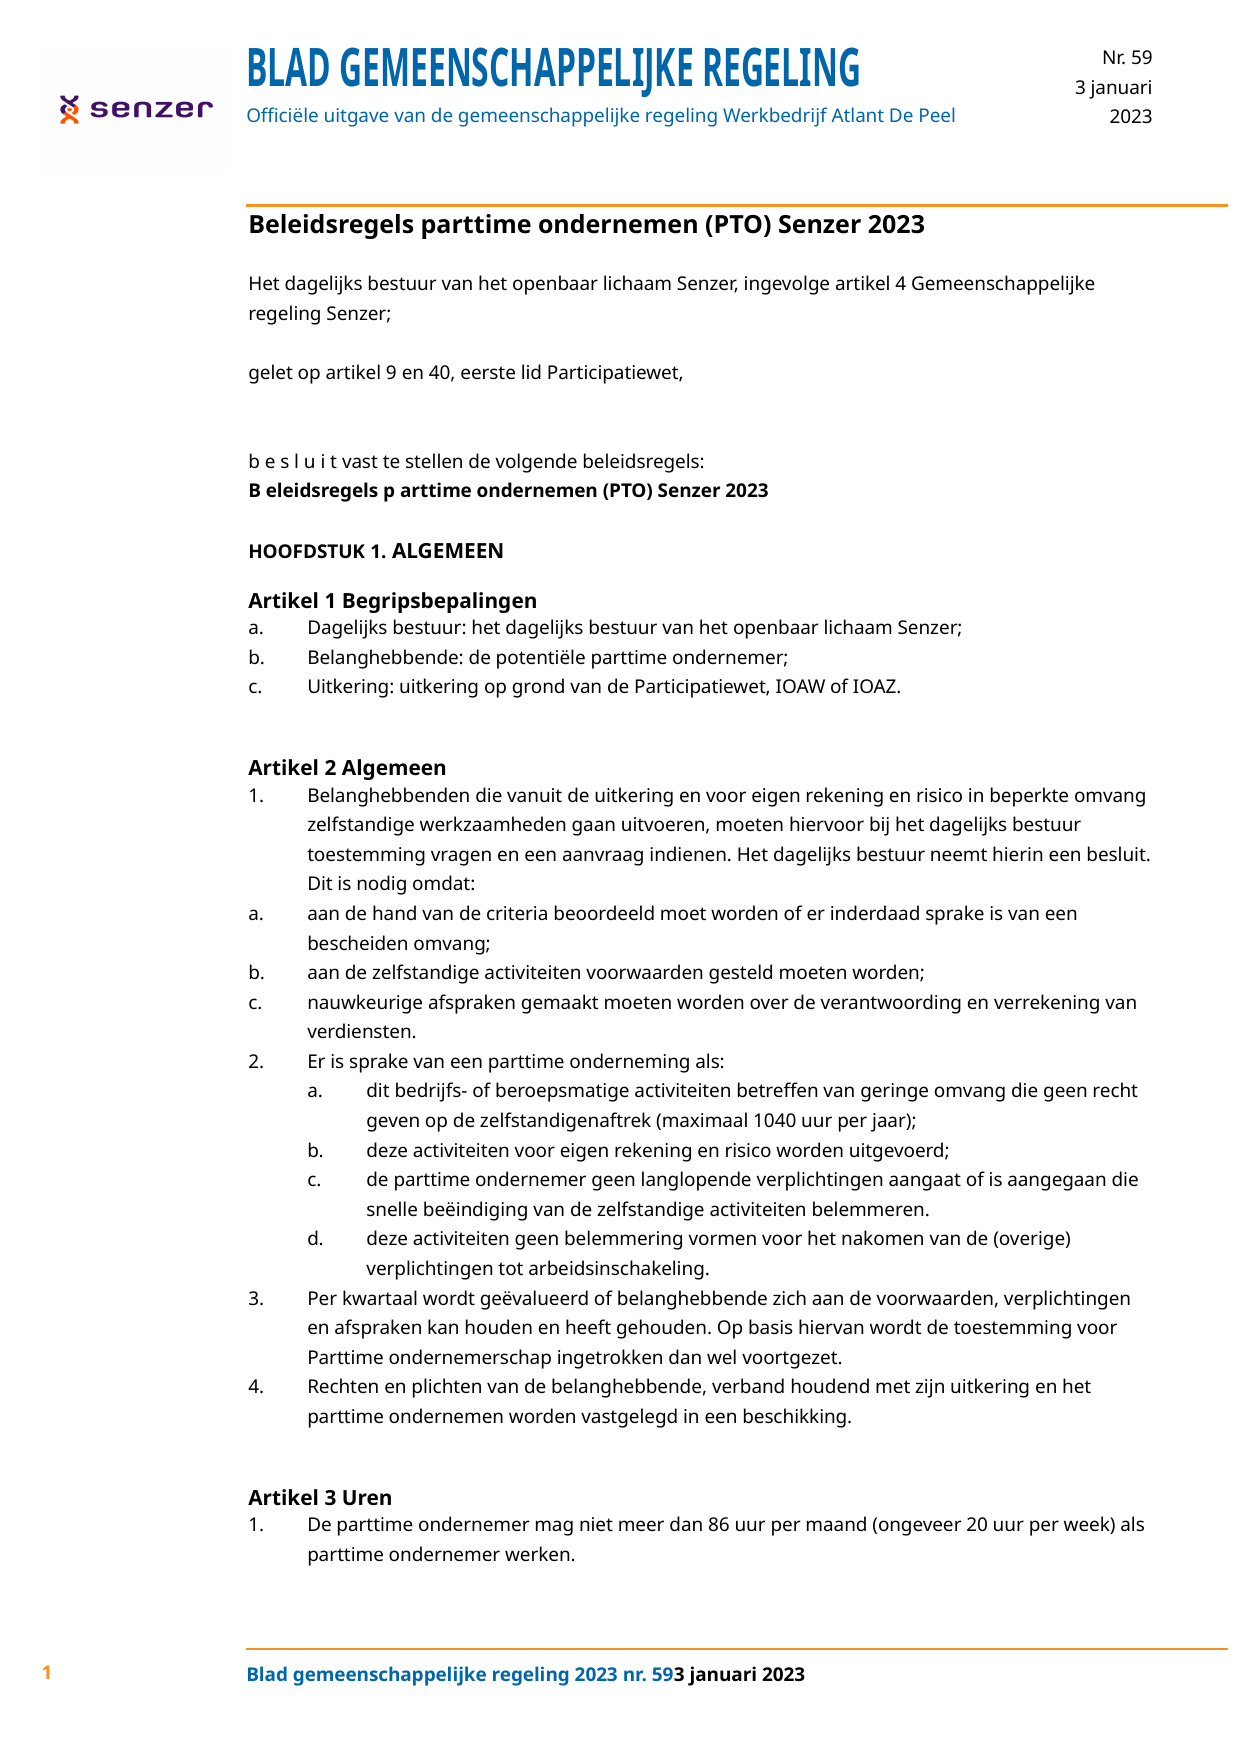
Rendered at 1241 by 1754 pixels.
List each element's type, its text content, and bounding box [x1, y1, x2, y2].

list dit bedrijfs- of beroepsmatige activiteiten betreffen van geringe omvang die geen recht geven op de zelfstandigenaftrek (maximaal 1040 uur per jaar); [307, 1078, 1152, 1133]
list Er is sprake van een parttime onderneming als: [248, 1048, 1152, 1074]
list Belanghebbenden die vanuit de uitkering en voor eigen rekening en risico in beperkte omvang zelfstandige werkzaamheden gaan uitvoeren, moeten hiervoor bij het dagelijks bestuur toestemming vragen en een aanvraag indienen. Het dagelijks bestuur neemt hierin een besluit. Dit is nodig omdat: [248, 782, 1152, 896]
list Per kwartaal wordt geëvalueerd of belanghebbende zich aan de voorwaarden, verplichtingen en afspraken kan houden en heeft gehouden. Op basis hiervan wordt de toestemming voor Parttime ondernemerschap ingetrokken dan wel voortgezet. [248, 1285, 1152, 1370]
text Het dagelijks bestuur van het openbaar lichaam Senzer, ingevolge artikel 4 Gemeenschappelijke regeling Senzer; [248, 270, 1152, 326]
list deze activiteiten voor eigen rekening en risico worden uitgevoerd; [307, 1137, 1152, 1163]
text Beleidsregels parttime ondernemen (PTO) Senzer 2023 [248, 207, 1152, 241]
text B eleidsregels p arttime ondernemen (PTO) Senzer 2023 [248, 477, 1152, 503]
list Belanghebbende: de potentiële parttime ondernemer; [248, 644, 1152, 669]
text Artikel 2 Algemeen [248, 753, 1152, 782]
list Rechten en plichten van de belanghebbende, verband houdend met zijn uitkering en het parttime ondernemen worden vastgelegd in een beschikking. [248, 1373, 1152, 1429]
list deze activiteiten geen belemmering vormen voor het nakomen van de (overige) verplichtingen tot arbeidsinschakeling. [307, 1226, 1152, 1281]
list nauwkeurige afspraken gemaakt moeten worden over de verantwoording en verrekening van verdiensten. [248, 989, 1152, 1044]
list De parttime ondernemer mag niet meer dan 86 uur per maand (ongeveer 20 uur per week) als parttime ondernemer werken. [248, 1512, 1152, 1567]
picture [41, 47, 231, 172]
list aan de zelfstandige activiteiten voorwaarden gesteld moeten worden; [248, 959, 1152, 985]
text HOOFDSTUK 1. ALGEMEEN [248, 537, 1152, 565]
text b e s l u i t vast te stellen de volgende beleidsregels: [248, 448, 1152, 473]
text Artikel 1 Begripsbepalingen [248, 586, 1152, 614]
text gelet op artikel 9 en 40, eerste lid Participatiewet, [248, 359, 1152, 385]
list Uitkering: uitkering op grond van de Participatiewet, IOAW of IOAZ. [248, 673, 1152, 699]
list Dagelijks bestuur: het dagelijks bestuur van het openbaar lichaam Senzer; [248, 614, 1152, 640]
list aan de hand van de criteria beoordeeld moet worden of er inderdaad sprake is van een bescheiden omvang; [248, 900, 1152, 956]
list de parttime ondernemer geen langlopende verplichtingen aangaat of is aangegaan die snelle beëindiging van de zelfstandige activiteiten belemmeren. [307, 1166, 1152, 1222]
text Artikel 3 Uren [248, 1483, 1152, 1512]
